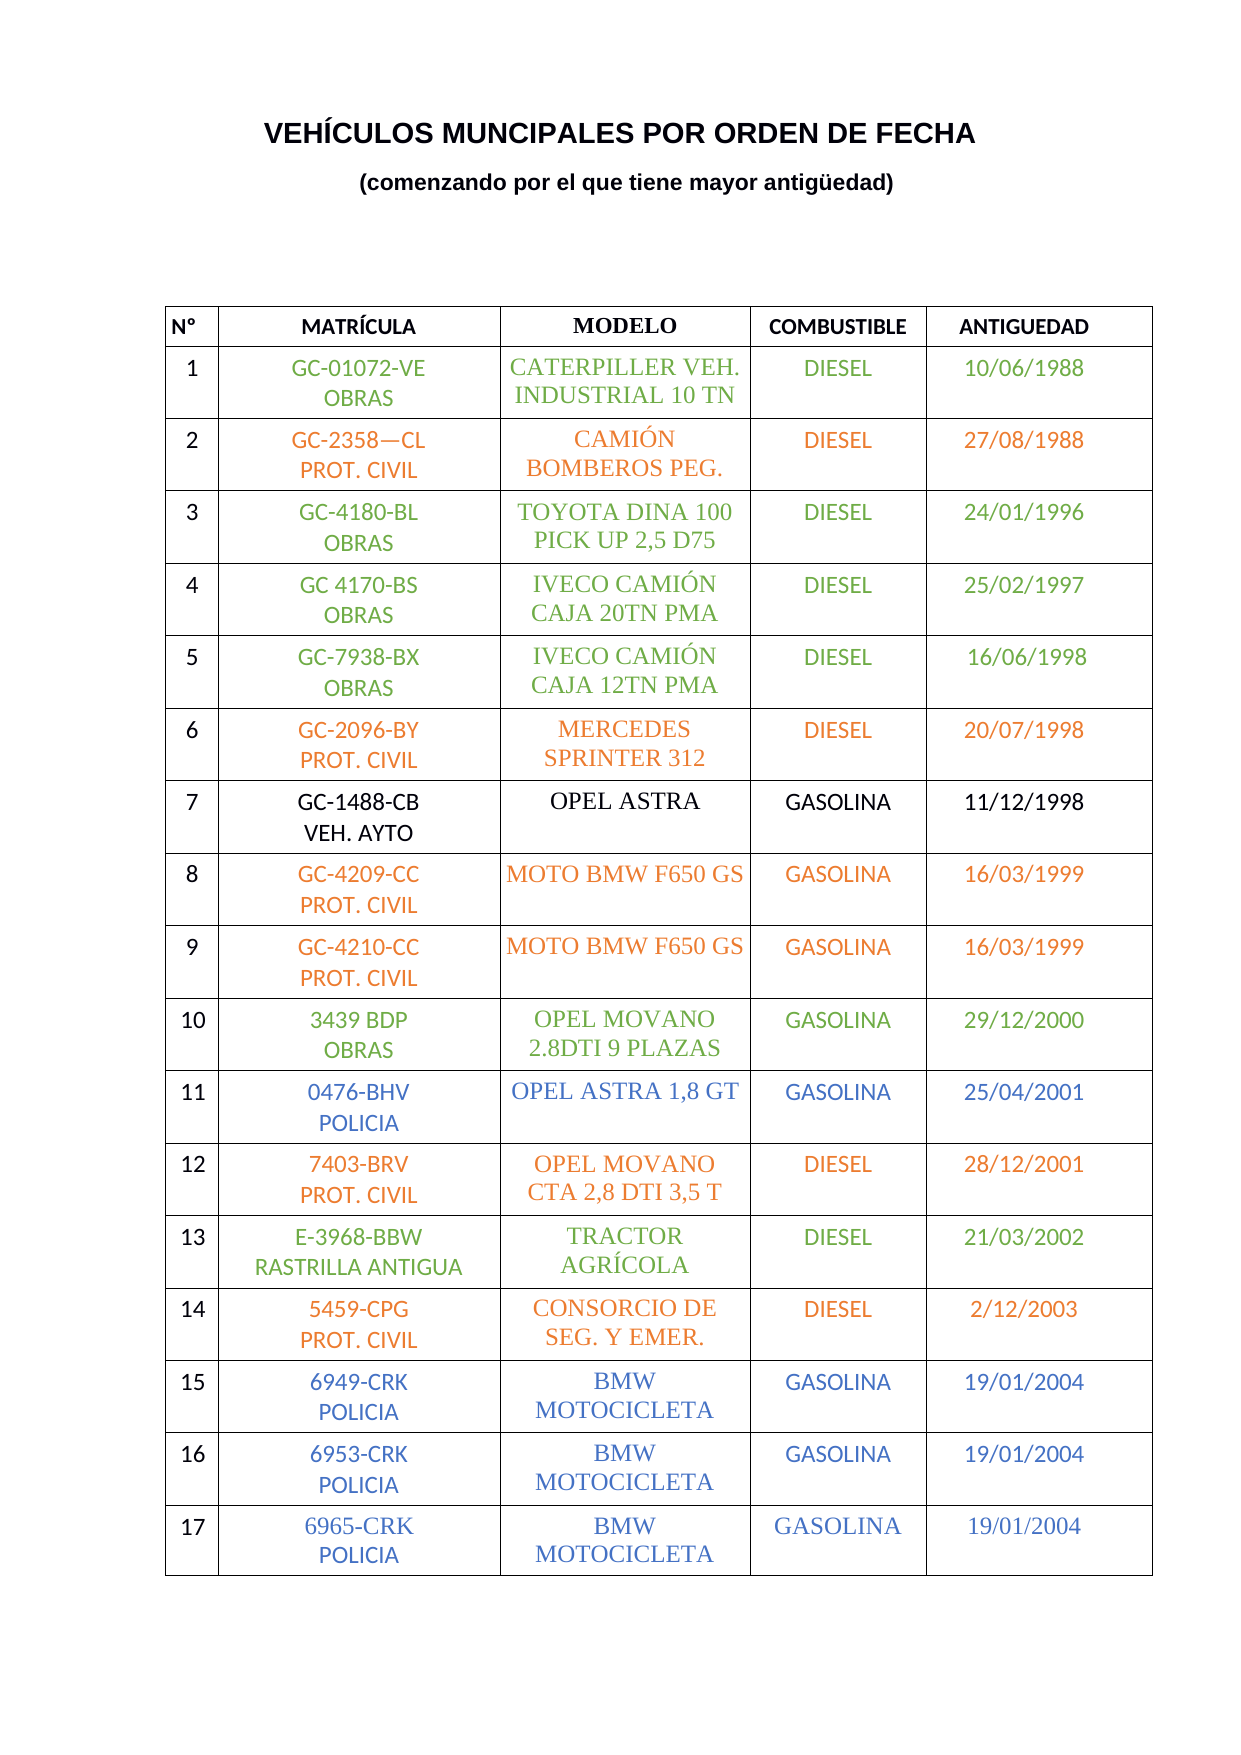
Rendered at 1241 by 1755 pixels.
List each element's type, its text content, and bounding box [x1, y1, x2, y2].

table_cell 4 [166, 564, 218, 635]
table_cell GASOLINA [751, 854, 926, 925]
table_cell 28/12/2001 [927, 1144, 1152, 1215]
table_cell 27/08/1988 [927, 419, 1152, 490]
table_cell OPEL ASTRA 1,8 GT [501, 1071, 750, 1142]
table_cell BMW MOTOCICLETA [501, 1361, 750, 1432]
table_cell 10 [166, 999, 218, 1070]
table_cell GC-7938-BX OBRAS [219, 636, 500, 708]
table_cell 20/07/1998 [927, 709, 1152, 780]
table_cell DIESEL [751, 347, 926, 418]
table_cell IVECO CAMIÓN CAJA 12TN PMA [501, 636, 750, 708]
table_cell 5459-CPG PROT. CIVIL [219, 1289, 500, 1360]
table_cell 0476-BHV POLICIA [219, 1071, 500, 1142]
table_cell GC-01072-VE OBRAS [219, 347, 500, 418]
table_cell CONSORCIO DE SEG. Y EMER. [501, 1289, 750, 1360]
table_cell DIESEL [751, 491, 926, 563]
table_cell DIESEL [751, 1289, 926, 1360]
text VEHÍCULOS MUNCIPALES POR ORDEN DE FECHA [263, 116, 1163, 149]
table_cell 7 [166, 781, 218, 852]
table_cell GASOLINA [751, 926, 926, 998]
table_cell 16 [166, 1433, 218, 1504]
table_cell CATERPILLER VEH. INDUSTRIAL 10 TN [501, 347, 750, 418]
table_cell DIESEL [751, 709, 926, 780]
table_cell GASOLINA [751, 1433, 926, 1504]
table_cell DIESEL [751, 1144, 926, 1215]
table_cell GC-2358—CL PROT. CIVIL [219, 419, 500, 490]
table_cell 25/02/1997 [927, 564, 1152, 635]
table_cell MERCEDES SPRINTER 312 [501, 709, 750, 780]
table_cell IVECO CAMIÓN CAJA 20TN PMA [501, 564, 750, 635]
table_cell 17 [166, 1506, 218, 1575]
table_cell 12 [166, 1144, 218, 1215]
table_header Nº [166, 307, 218, 346]
table_cell GC-4180-BL OBRAS [219, 491, 500, 563]
table_cell OPEL MOVANO 2.8DTI 9 PLAZAS [501, 999, 750, 1070]
table_cell OPEL MOVANO CTA 2,8 DTI 3,5 T [501, 1144, 750, 1215]
table_cell GASOLINA [751, 1071, 926, 1142]
table_cell 6949-CRK POLICIA [219, 1361, 500, 1432]
table_cell 15 [166, 1361, 218, 1432]
table_cell 29/12/2000 [927, 999, 1152, 1070]
table_cell 6 [166, 709, 218, 780]
table_cell 16/03/1999 [927, 926, 1152, 998]
table_cell GC 4170-BS OBRAS [219, 564, 500, 635]
table_header MATRÍCULA [219, 307, 500, 346]
table_cell 3 [166, 491, 218, 563]
table_cell MOTO BMW F650 GS [501, 926, 750, 998]
table_cell GC-2096-BY PROT. CIVIL [219, 709, 500, 780]
table_cell 2 [166, 419, 218, 490]
table_cell E-3968-BBW RASTRILLA ANTIGUA [219, 1216, 500, 1287]
table_header COMBUSTIBLE [751, 307, 926, 346]
table_cell 3439 BDP OBRAS [219, 999, 500, 1070]
table_cell DIESEL [751, 636, 926, 708]
table_cell 8 [166, 854, 218, 925]
table_header ANTIGUEDAD [927, 307, 1152, 346]
table_cell 7403-BRV PROT. CIVIL [219, 1144, 500, 1215]
table_cell 11 [166, 1071, 218, 1142]
table_cell 6965-CRK POLICIA [219, 1506, 500, 1575]
table_cell 19/01/2004 [927, 1506, 1152, 1575]
table_cell BMW MOTOCICLETA [501, 1506, 750, 1575]
table_cell BMW MOTOCICLETA [501, 1433, 750, 1504]
table_cell DIESEL [751, 419, 926, 490]
table_cell CAMIÓN BOMBEROS PEG. [501, 419, 750, 490]
table_cell 10/06/1988 [927, 347, 1152, 418]
table_cell 19/01/2004 [927, 1433, 1152, 1504]
table_cell 9 [166, 926, 218, 998]
table_cell MOTO BMW F650 GS [501, 854, 750, 925]
table_cell DIESEL [751, 1216, 926, 1287]
table_cell GASOLINA [751, 781, 926, 852]
table_cell 11/12/1998 [927, 781, 1152, 852]
table_cell TRACTOR AGRÍCOLA [501, 1216, 750, 1287]
table_cell OPEL ASTRA [501, 781, 750, 852]
table_cell 1 [166, 347, 218, 418]
table_cell GASOLINA [751, 1506, 926, 1575]
table_header MODELO [501, 307, 750, 346]
table_cell DIESEL [751, 564, 926, 635]
table_cell GC-4210-CC PROT. CIVIL [219, 926, 500, 998]
table_cell 16/06/1998 [927, 636, 1152, 708]
table_cell 6953-CRK POLICIA [219, 1433, 500, 1504]
table_cell GC-4209-CC PROT. CIVIL [219, 854, 500, 925]
table_cell 2/12/2003 [927, 1289, 1152, 1360]
table_cell GC-1488-CB VEH. AYTO [219, 781, 500, 852]
table_cell 5 [166, 636, 218, 708]
table_cell 16/03/1999 [927, 854, 1152, 925]
table_cell 13 [166, 1216, 218, 1287]
table_cell GASOLINA [751, 999, 926, 1070]
table_cell 14 [166, 1289, 218, 1360]
text (comenzando por el que tiene mayor antigüedad) [359, 169, 1163, 195]
table_cell 21/03/2002 [927, 1216, 1152, 1287]
table_cell GASOLINA [751, 1361, 926, 1432]
table_cell 25/04/2001 [927, 1071, 1152, 1142]
table_cell 19/01/2004 [927, 1361, 1152, 1432]
table_cell 24/01/1996 [927, 491, 1152, 563]
table_cell TOYOTA DINA 100 PICK UP 2,5 D75 [501, 491, 750, 563]
